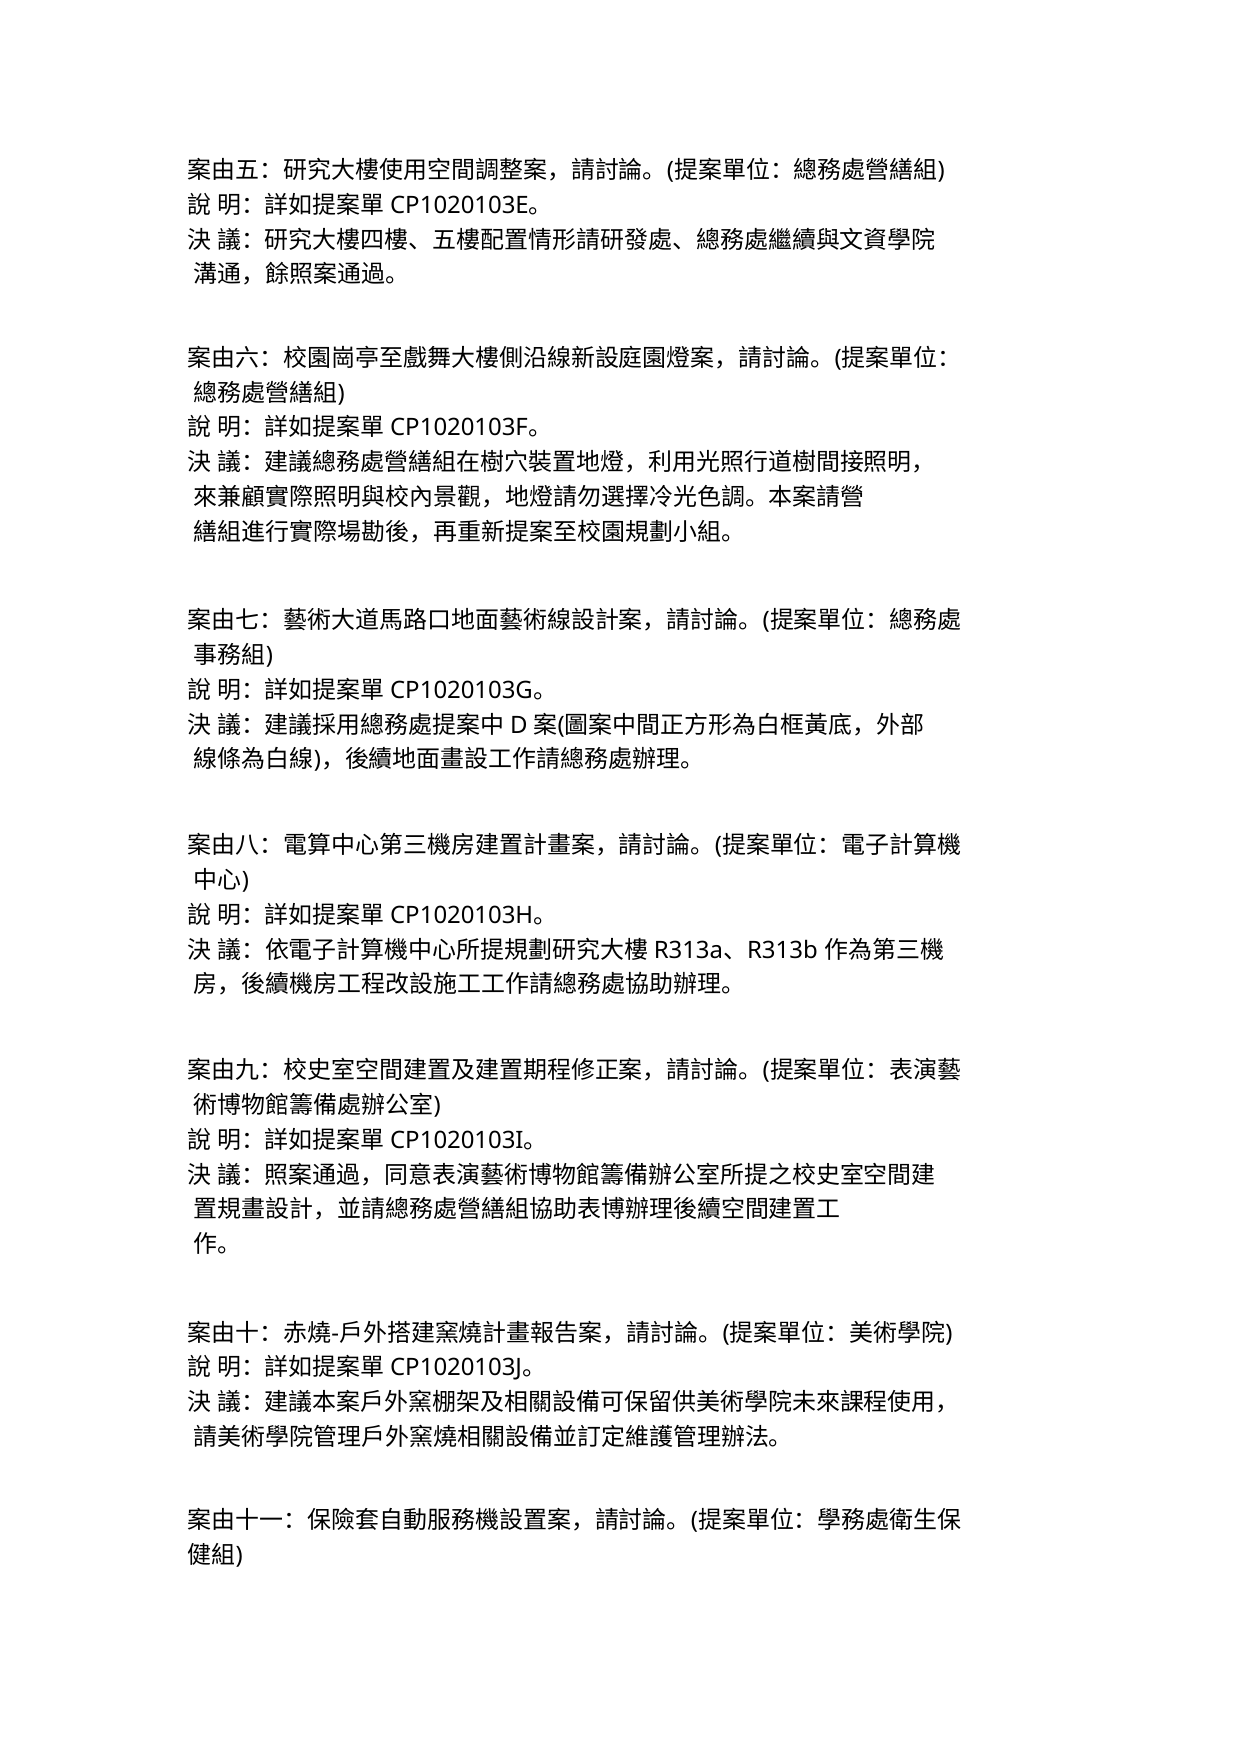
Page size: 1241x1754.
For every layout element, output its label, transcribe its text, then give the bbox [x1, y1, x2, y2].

text 說 明：詳如提案單 CP1020103F。 [187, 408, 1134, 443]
text 說 明：詳如提案單 CP1020103I。 [187, 1120, 1127, 1155]
text 說 明：詳如提案單 CP1020103G。 [187, 670, 1127, 705]
text 決 議：依電子計算機中心所提規劃研究大樓 R313a、R313b 作為第三機 [187, 930, 1127, 965]
text 繕組進行實際場勘後，再重新提案至校園規劃小組。 [187, 512, 1134, 547]
text 決 議：建議採用總務處提案中 D 案(圖案中間正方形為白框黃底，外部 [187, 705, 1127, 740]
text 案由十：赤燒-戶外搭建窯燒計畫報告案，請討論。(提案單位：美術學院) [187, 1313, 1154, 1348]
text 案由六：校園崗亭至戲舞大樓側沿線新設庭園燈案，請討論。(提案單位： [187, 338, 1134, 373]
text 決 議：建議總務處營繕組在樹穴裝置地燈，利用光照行道樹間接照明， [187, 443, 1134, 477]
text 中心) [187, 861, 1127, 895]
text 術博物館籌備處辦公室) [187, 1086, 1127, 1120]
text 決 議：研究大樓四樓、五樓配置情形請研發處、總務處繼續與文資學院 [187, 220, 1127, 255]
text 說 明：詳如提案單 CP1020103J。 [187, 1348, 1154, 1383]
text 線條為白線)，後續地面畫設工作請總務處辦理。 [187, 740, 1127, 775]
text 案由九：校史室空間建置及建置期程修正案，請討論。(提案單位：表演藝 [187, 1051, 1127, 1086]
text 房，後續機房工程改設施工工作請總務處協助辦理。 [187, 965, 1127, 1000]
text 健組) [187, 1536, 1127, 1570]
text 說 明：詳如提案單 CP1020103E。 [187, 186, 1127, 220]
text 溝通，餘照案通過。 [187, 255, 1127, 290]
text 總務處營繕組) [187, 373, 1134, 408]
text 作。 [187, 1225, 1127, 1259]
text 案由七：藝術大道馬路口地面藝術線設計案，請討論。(提案單位：總務處 [187, 601, 1127, 636]
text 來兼顧實際照明與校內景觀，地燈請勿選擇冷光色調。本案請營 [187, 477, 1134, 512]
text 說 明：詳如提案單 CP1020103H。 [187, 895, 1127, 930]
text 置規畫設計，並請總務處營繕組協助表博辦理後續空間建置工 [187, 1190, 1127, 1225]
text 案由十一：保險套自動服務機設置案，請討論。(提案單位：學務處衛生保 [187, 1501, 1127, 1536]
text 決 議：建議本案戶外窯棚架及相關設備可保留供美術學院未來課程使用， [187, 1383, 1154, 1417]
text 案由八：電算中心第三機房建置計畫案，請討論。(提案單位：電子計算機 [187, 826, 1127, 861]
text 請美術學院管理戶外窯燒相關設備並訂定維護管理辦法。 [187, 1417, 1154, 1452]
text 決 議：照案通過，同意表演藝術博物館籌備辦公室所提之校史室空間建 [187, 1155, 1127, 1190]
text 案由五：研究大樓使用空間調整案，請討論。(提案單位：總務處營繕組) [187, 151, 1127, 186]
text 事務組) [187, 636, 1127, 670]
